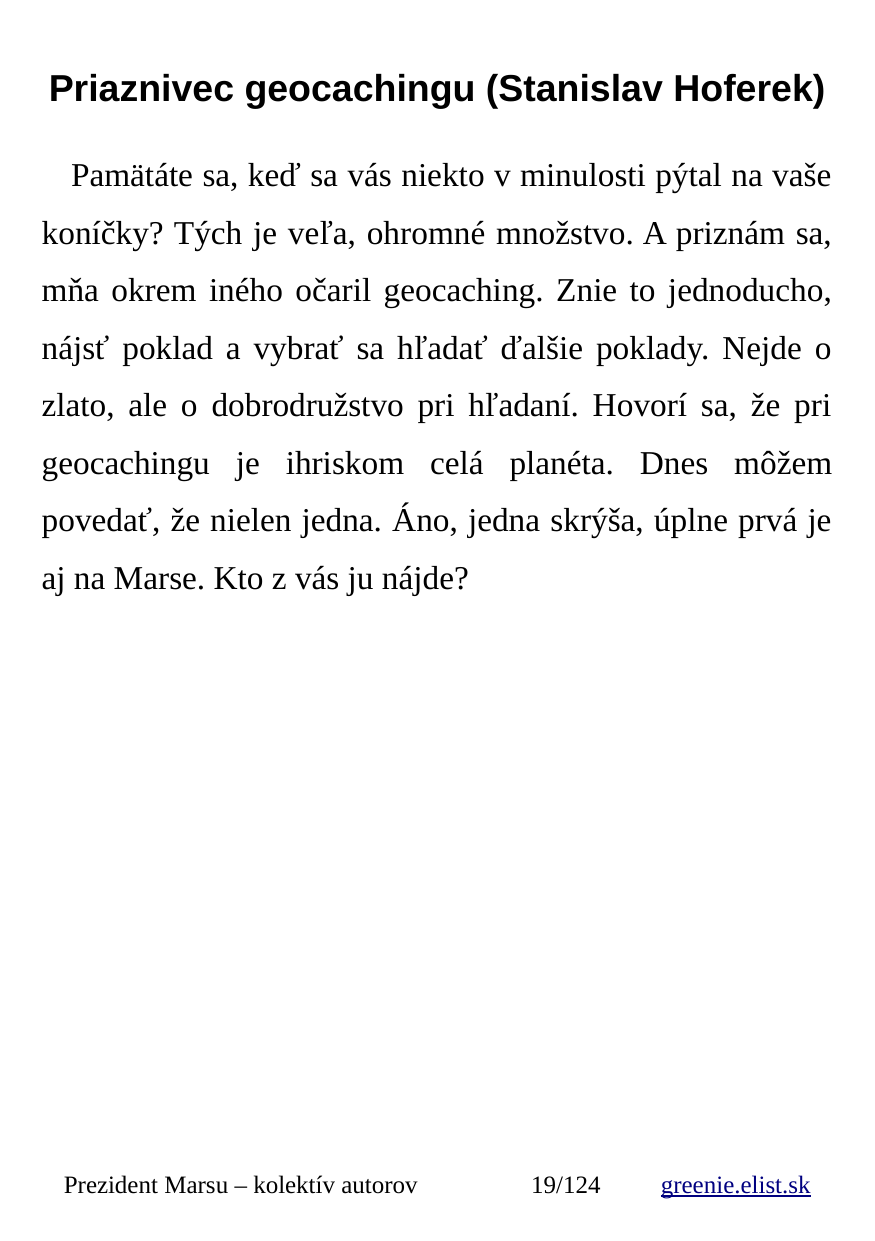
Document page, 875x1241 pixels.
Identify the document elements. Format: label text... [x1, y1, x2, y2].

subtitle Priaznivec geocachingu (Stanislav Hoferek) [41, 66, 833, 109]
text Pamätáte sa, keď sa vás niekto v minulosti pýtal na vaše koníčky? Tých je veľa, ohromné množstvo. A priznám sa, mňa okrem iného očaril geocaching. Znie to jednoducho, nájsť poklad a vybrať sa hľadať ďalšie poklady. Nejde o zlato, ale o dobrodružstvo pri hľadaní. Hovorí sa, že pri geocachingu je ihriskom celá planéta. Dnes môžem povedať, že nielen jedna. Áno, jedna skrýša, úplne prvá je aj na Marse. Kto z vás ju nájde? [41, 156, 833, 596]
